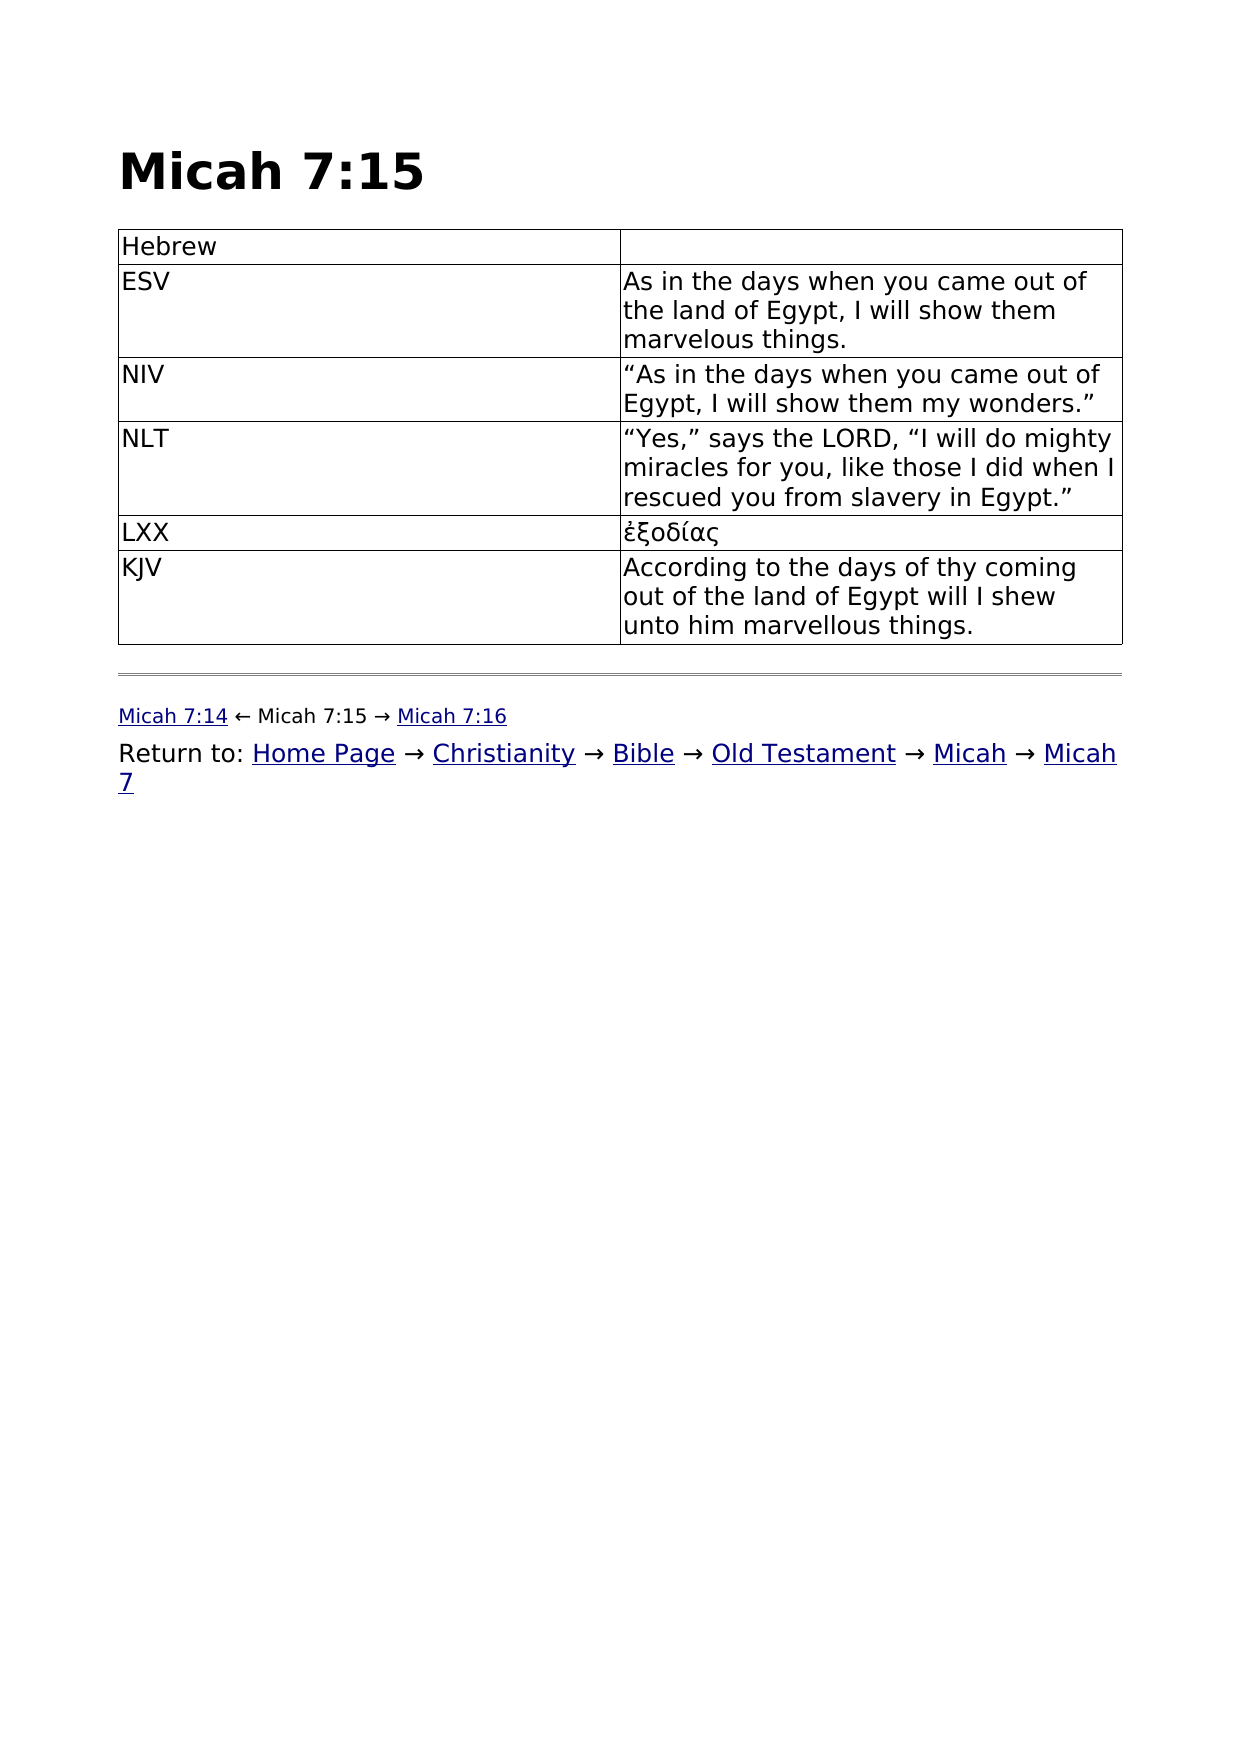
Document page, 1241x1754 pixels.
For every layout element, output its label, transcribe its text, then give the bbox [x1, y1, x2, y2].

text Micah 7:14 ← Micah 7:15 → Micah 7:16 [118, 705, 1122, 739]
table_cell ESV [119, 265, 620, 357]
table_cell “Yes,” says the LORD, “I will do mighty miracles for you, like those I did when I rescued you from slavery in Egypt.” [621, 422, 1122, 515]
table_cell NIV [119, 358, 620, 421]
table_header [621, 230, 1122, 264]
table_cell LXX [119, 516, 620, 550]
table_cell According to the days of thy coming out of the land of Egypt will I shew unto him marvellous things. [621, 551, 1122, 643]
table_cell NLT [119, 422, 620, 515]
table_header Hebrew [119, 230, 620, 264]
table_cell As in the days when you came out of the land of Egypt, I will show them marvelous things. [621, 265, 1122, 357]
table_cell ἐξοδίας [621, 516, 1122, 550]
subtitle Micah 7:15 [118, 143, 1122, 201]
text Return to: Home Page → Christianity → Bible → Old Testament → Micah → Micah 7 [118, 739, 1122, 797]
table_cell KJV [119, 551, 620, 643]
table_cell “As in the days when you came out of Egypt, I will show them my wonders.” [621, 358, 1122, 421]
